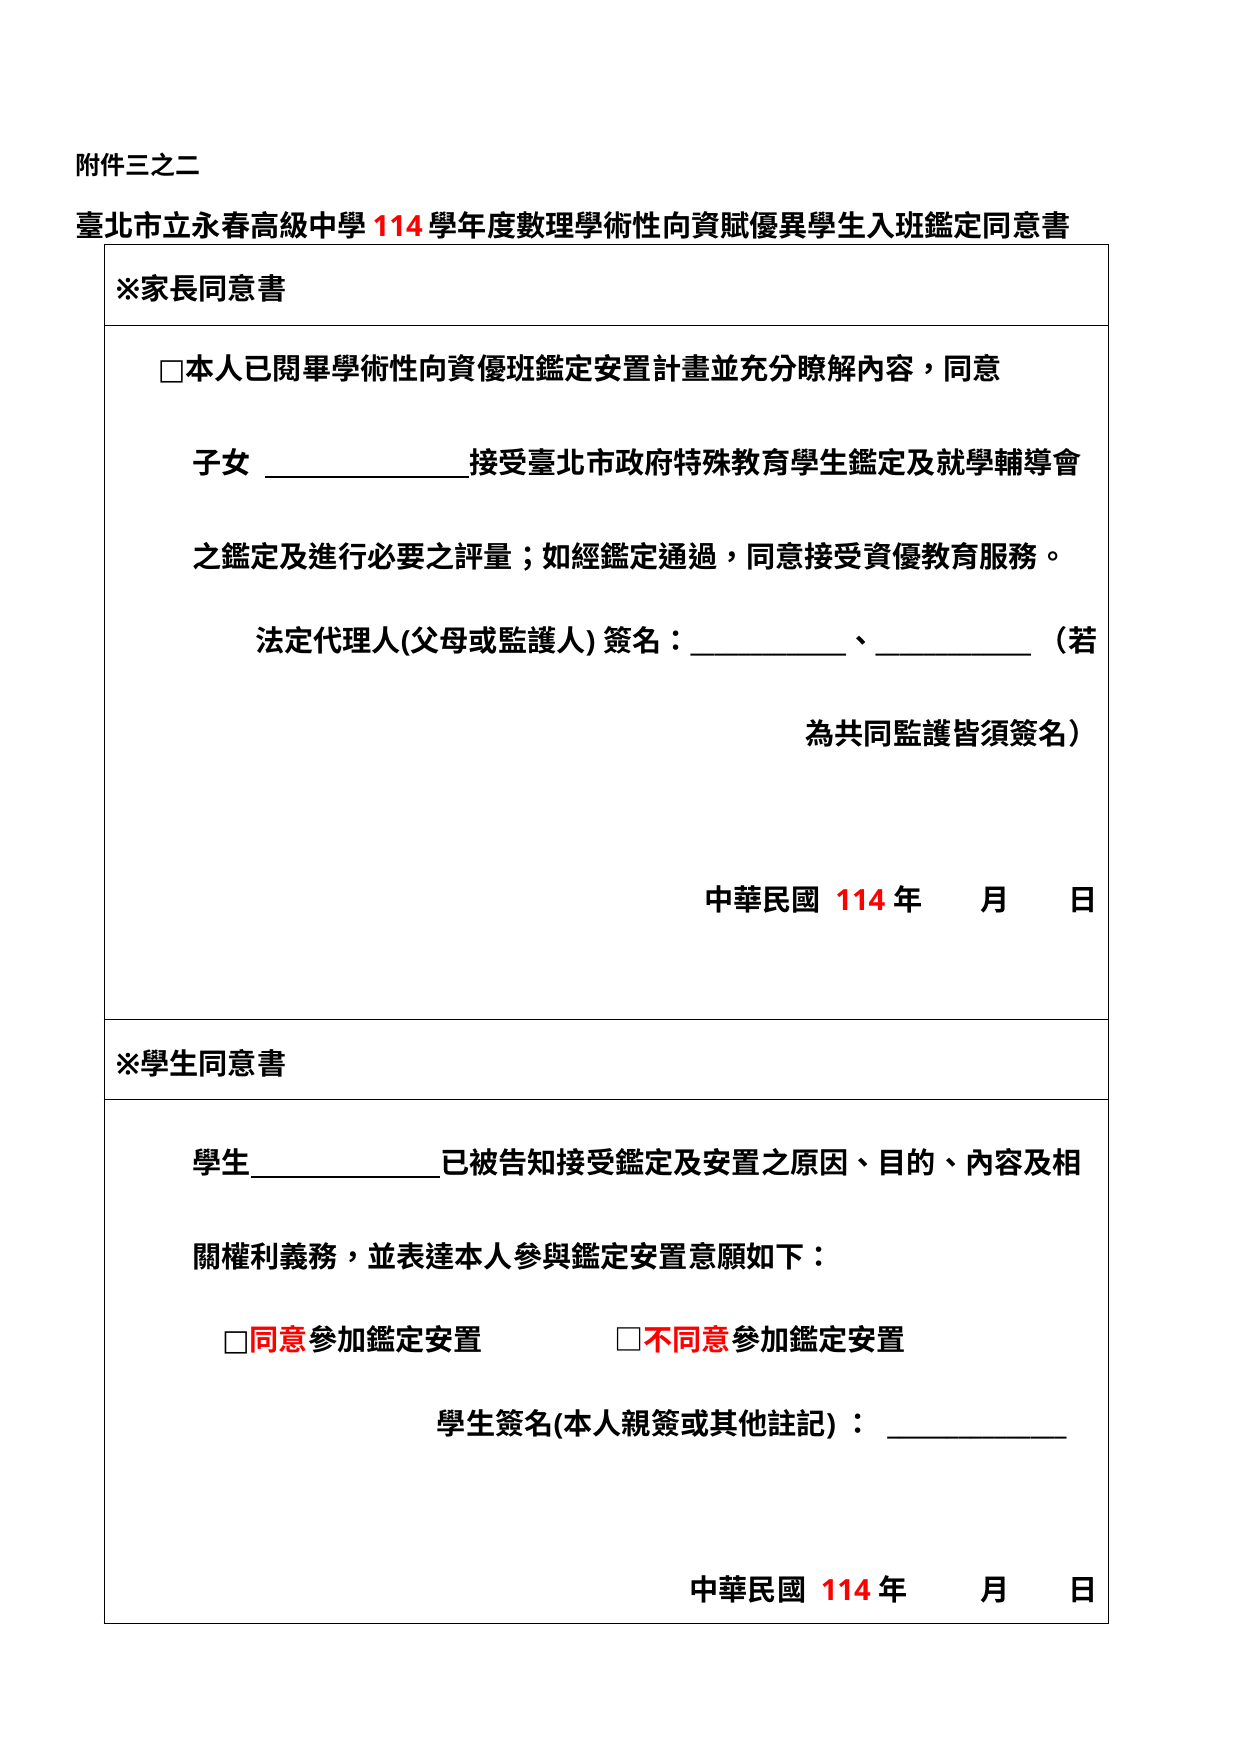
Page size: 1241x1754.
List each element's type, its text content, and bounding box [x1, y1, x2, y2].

text 臺北市立永春高級中學114學年度數理學術性向資賦優異學生入班鑑定同意書 [75, 182, 1165, 244]
table_cell ※學生同意書 [105, 1020, 1108, 1099]
text 附件三之二 [75, 146, 1195, 182]
table_cell 學生 已被告知接受鑑定及安置之原因、目的、內容及相關權利義務，並表達本人參與鑑定安置意願如下： □同意參加鑑定安置 □不同意參加鑑定安置 學生簽名(本人親簽或其他註記) ： _______________ 中華民國 114 年 月 日 [105, 1100, 1108, 1623]
table_cell □本人已閱畢學術性向資優班鑑定安置計畫並充分瞭解內容，同意 子女 接受臺北市政府特殊教育學生鑑定及就學輔導會之鑑定及進行必要之評量；如經鑑定通過，同意接受資優教育服務。 法定代理人(父母或監護人) 簽名：_____________、_____________ （若為共同監護皆須簽名） 中華民國 114 年 月 日 [105, 326, 1108, 1019]
table_header ※家長同意書 [105, 245, 1108, 324]
